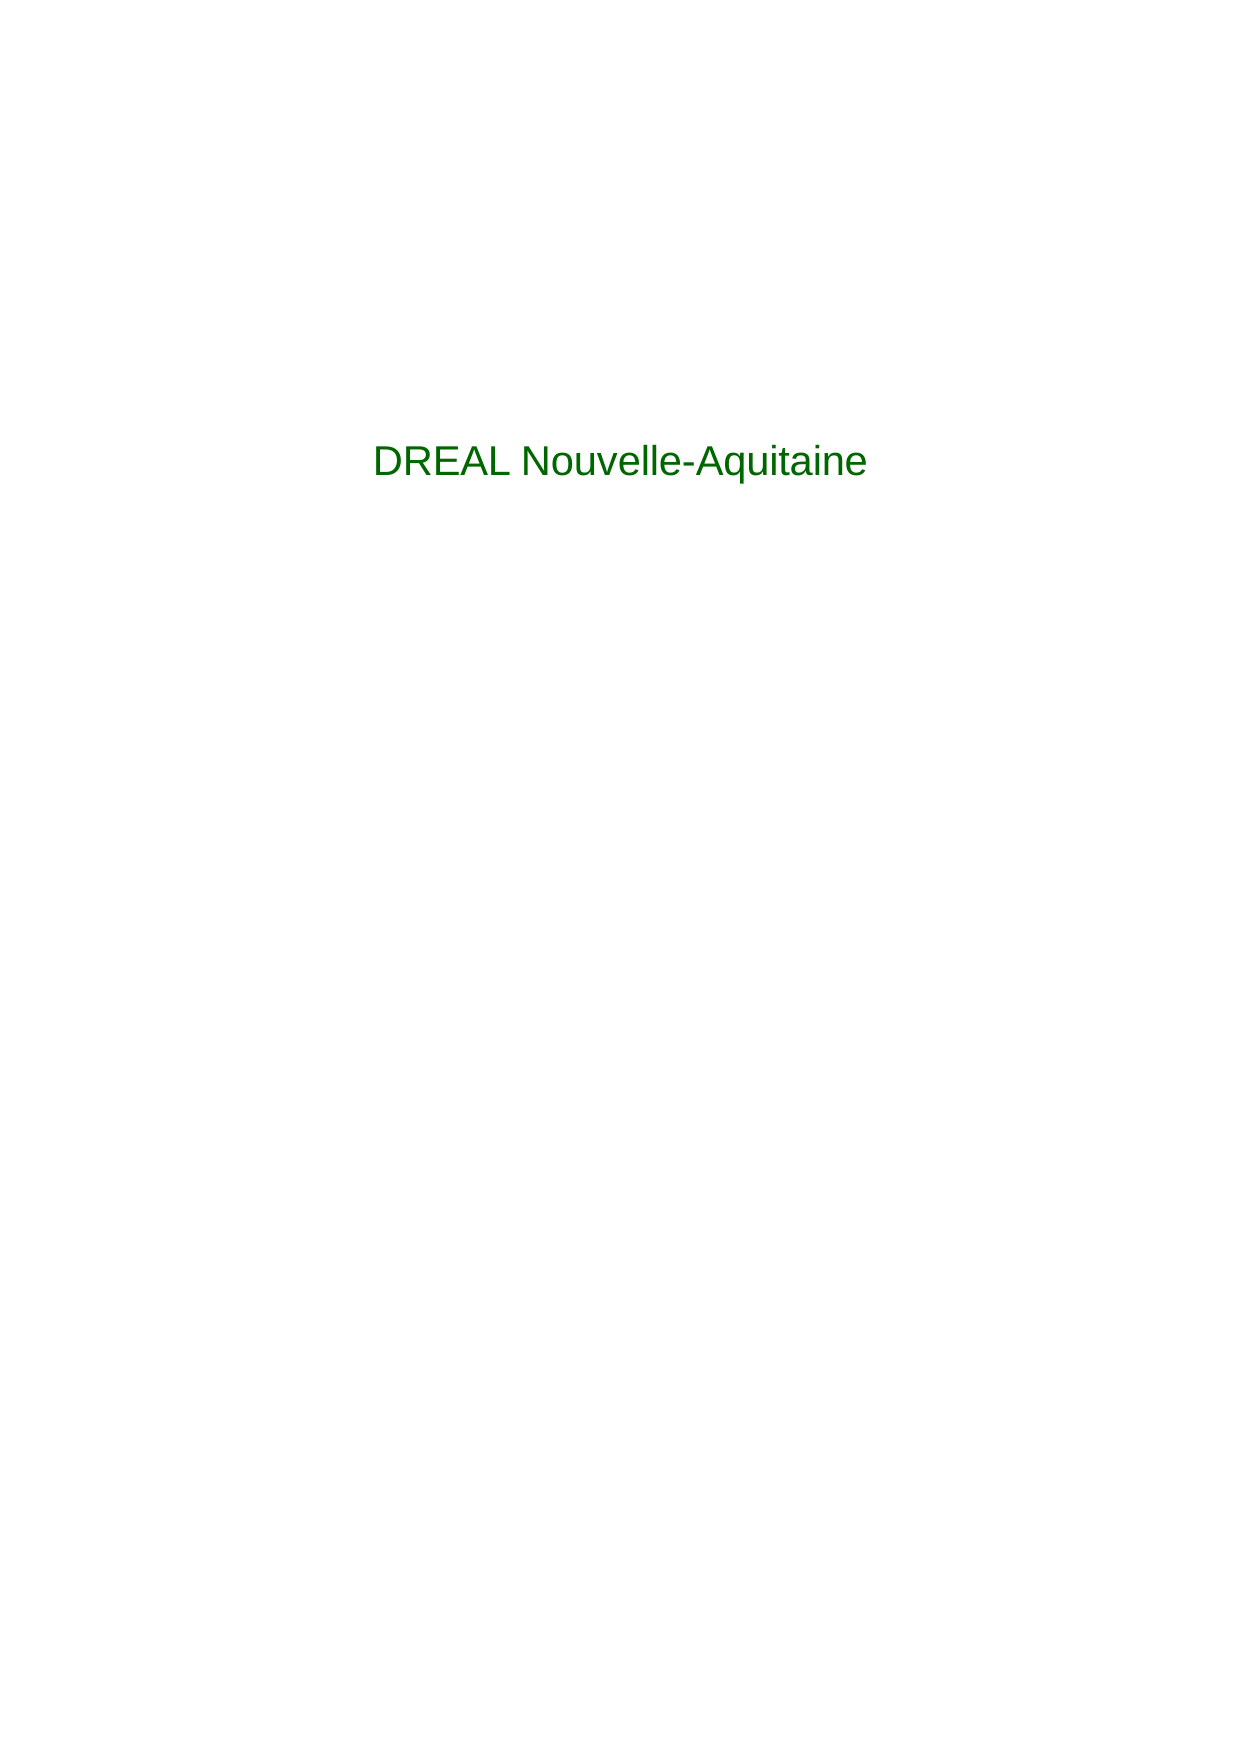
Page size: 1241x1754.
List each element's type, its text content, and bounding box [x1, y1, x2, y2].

text DREAL Nouvelle-Aquitaine [118, 437, 1122, 484]
